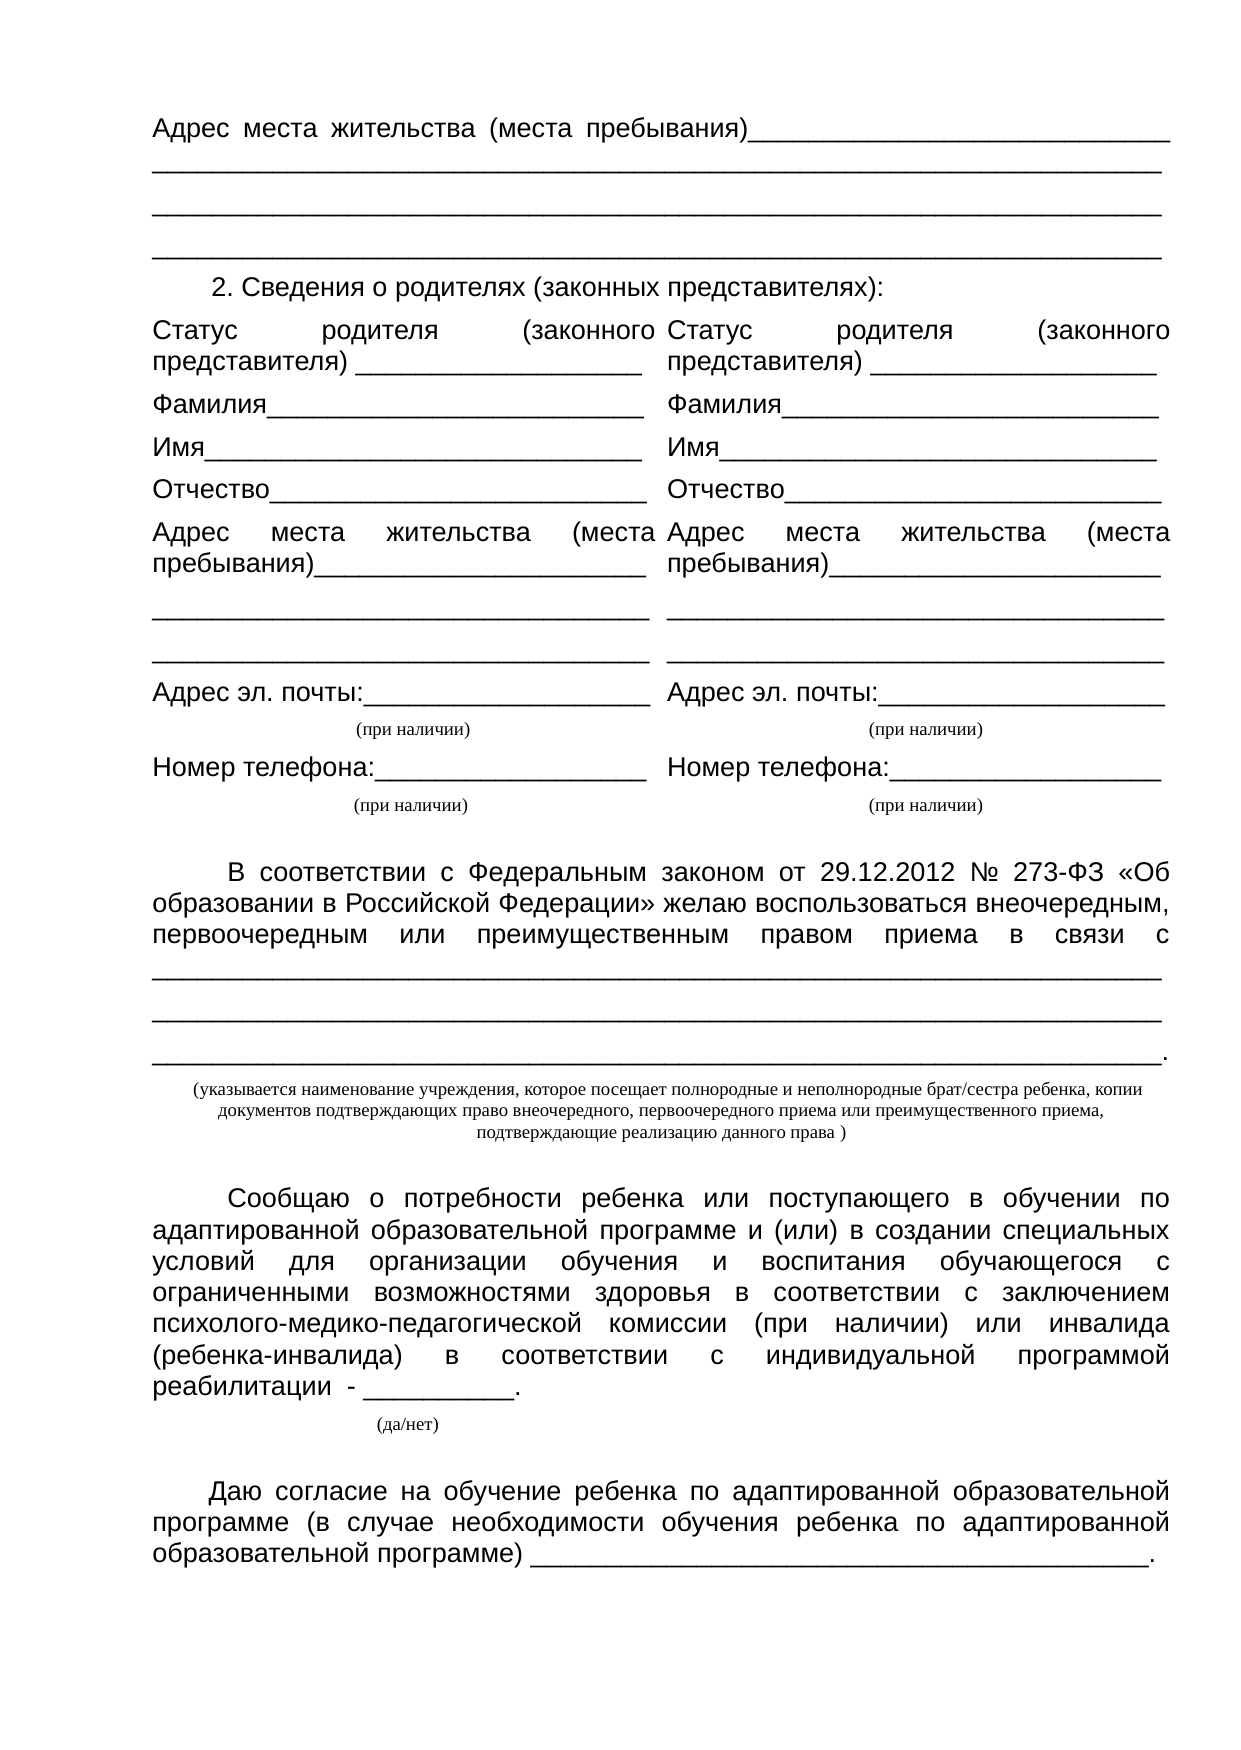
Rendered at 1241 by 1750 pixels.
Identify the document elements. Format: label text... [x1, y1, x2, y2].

table_cell _________________________________ [146, 584, 661, 627]
table_cell ___________________________________________________________________ [146, 180, 1176, 223]
table_cell ___________________________________________________________________. [146, 1029, 1176, 1072]
table_cell (при наличии) [146, 788, 661, 821]
table_cell 2. Сведения о родителях (законных представителях): [146, 266, 1176, 308]
table_cell (указывается наименование учреждения, которое посещает полнородные и неполнородные брат/сестра ребенка, копии документов подтверждающих право внеочередного, первоочередного приема или преимущественного приема, подтверждающие реализацию данного права ) [146, 1072, 1176, 1148]
table_cell Номер телефона:__________________ [661, 746, 1176, 788]
table_cell ___________________________________________________________________ [146, 223, 1176, 266]
table_cell Имя_____________________________ [146, 425, 661, 468]
table_cell (при наличии) [661, 788, 1176, 821]
table_cell Статус родителя (законного представителя) ___________________ [661, 308, 1176, 382]
table_cell Фамилия_________________________ [146, 382, 661, 425]
table_cell (при наличии) [661, 713, 1176, 746]
table_cell Отчество_________________________ [661, 468, 1176, 510]
table_header Сообщаю о потребности ребенка или поступающего в обучении по адаптированной образовательной программе и (или) в создании специальных условий для организации обучения и воспитания обучающегося с ограниченными возможностями здоровья в соответствии с заключением психолого-медико-педагогической комиссии (при наличии) или инвалида (ребенка-инвалида) в соответствии с индивидуальной программой реабилитации - __________. [146, 1177, 1176, 1407]
table_cell _________________________________ [146, 627, 661, 670]
table_cell _________________________________ [661, 627, 1176, 670]
table_cell Номер телефона:__________________ [146, 746, 661, 788]
table_cell (да/нет) [146, 1407, 1176, 1440]
table_header Даю согласие на обучение ребенка по адаптированной образовательной программе (в случае необходимости обучения ребенка по адаптированной образовательной программе) _________________________________________. [146, 1469, 1176, 1574]
table_cell Отчество_________________________ [146, 468, 661, 510]
table_cell ___________________________________________________________________ [146, 986, 1176, 1029]
table_cell Фамилия_________________________ [661, 382, 1176, 425]
table_cell Адрес места жительства (места пребывания)______________________ [146, 510, 661, 584]
table_cell _________________________________ [661, 584, 1176, 627]
table_cell Имя_____________________________ [661, 425, 1176, 468]
table_cell Статус родителя (законного представителя) ___________________ [146, 308, 661, 382]
table_cell Адрес места жительства (места пребывания)____________________________ ___________________________________________________________________ [146, 106, 1176, 180]
table_cell Адрес эл. почты:___________________ [661, 670, 1176, 712]
table_cell (при наличии) [146, 713, 661, 746]
table_cell Адрес места жительства (места пребывания)______________________ [661, 510, 1176, 584]
table_header В соответствии с Федеральным законом от 29.12.2012 № 273-ФЗ «Об образовании в Российской Федерации» желаю воспользоваться внеочередным, первоочередным или преимущественным правом приема в связи с ___________________________________________________________________ [146, 850, 1176, 986]
table_cell Адрес эл. почты:___________________ [146, 670, 661, 712]
